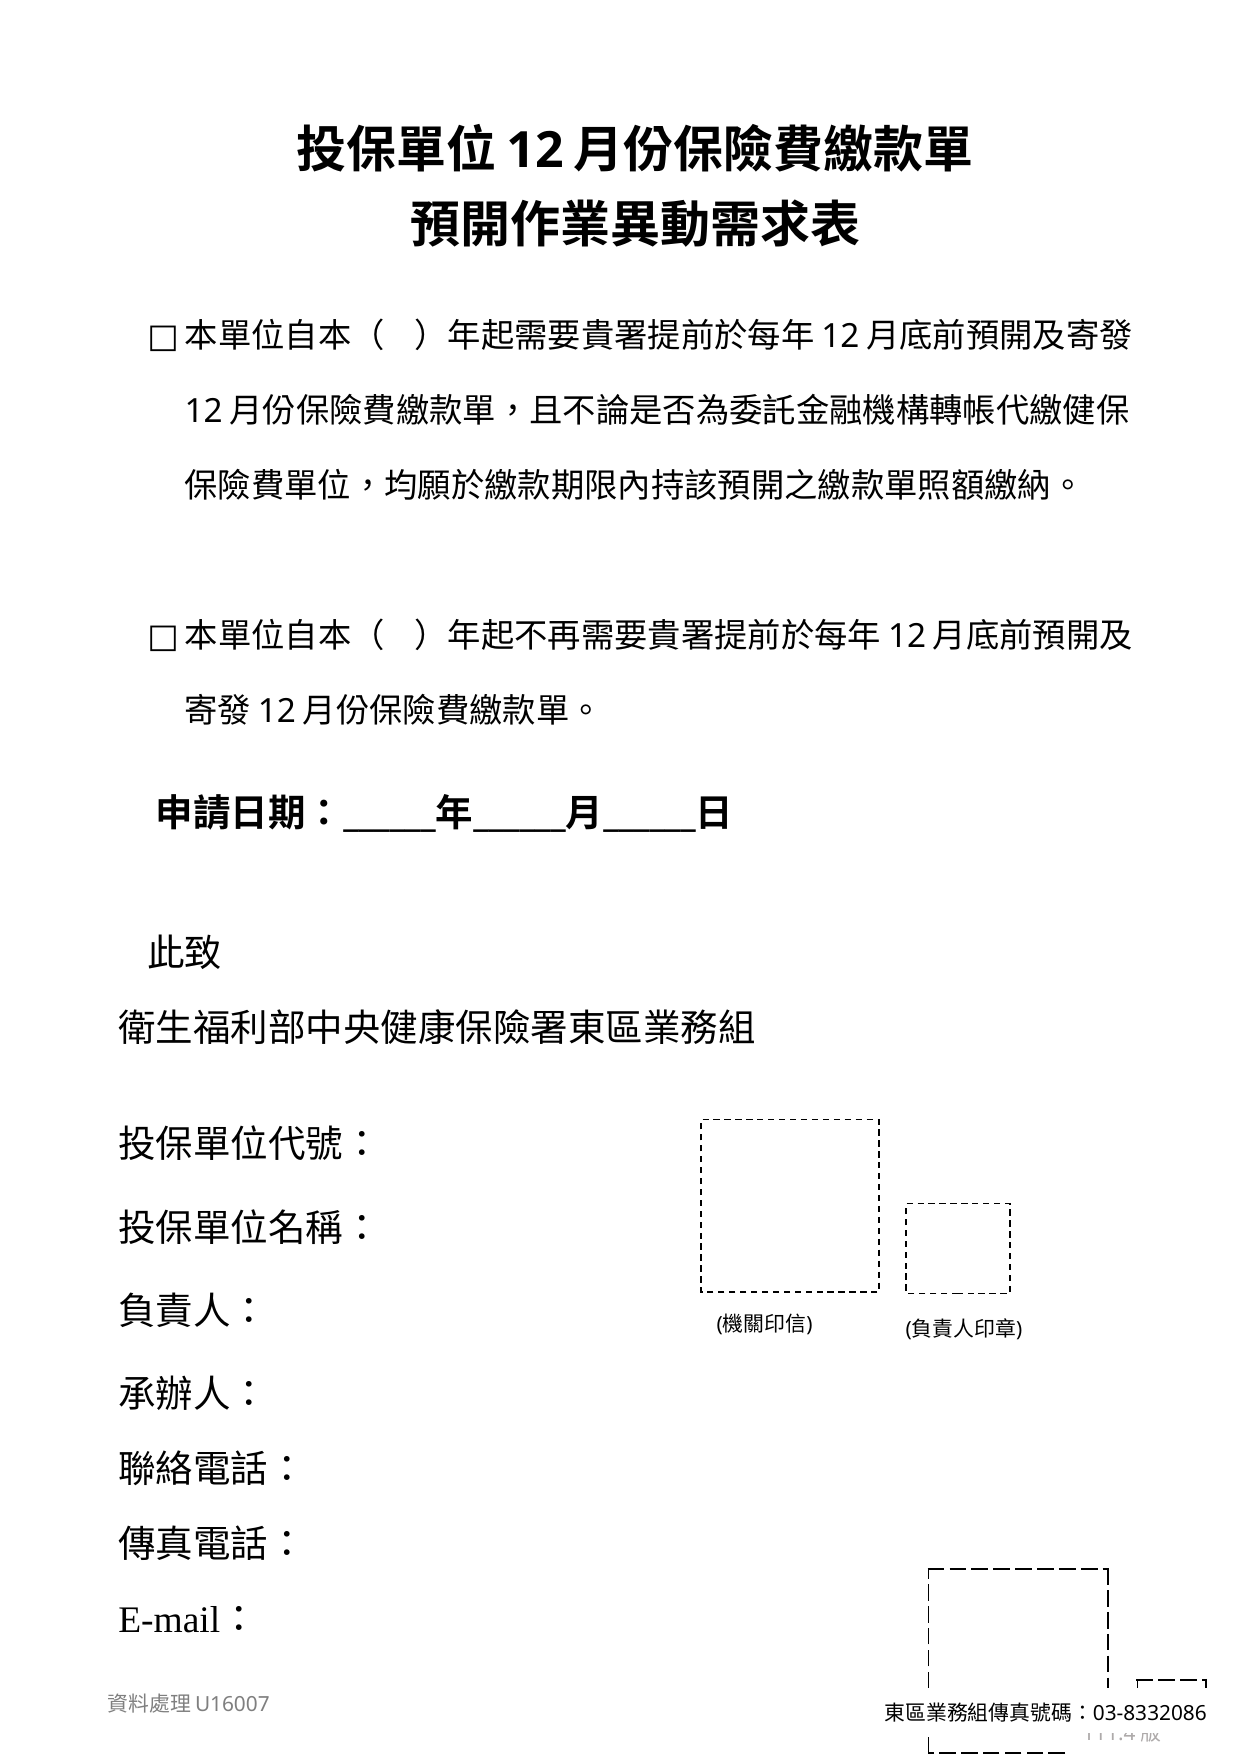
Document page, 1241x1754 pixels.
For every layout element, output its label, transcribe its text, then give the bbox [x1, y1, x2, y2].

text 投保單位名稱： [118, 1204, 701, 1250]
list 本單位自本（ ）年起不再需要貴署提前於每年12月底前預開及寄發12月份保險費繳款單。 [147, 596, 1134, 746]
text E-mail： [118, 1596, 1122, 1642]
text (機關印信) [716, 1307, 872, 1337]
text 傳真電話： [118, 1521, 1122, 1567]
text 負責人： [118, 1288, 1122, 1333]
text 資料處理U16007 [107, 1688, 304, 1718]
text 東區業務組傳真號碼：03-8332086 [884, 1696, 1212, 1726]
text 投保單位12月份保險費繳款單 [118, 108, 1152, 183]
text [879, 1121, 1122, 1167]
text 申請日期：______年______月______日 [118, 783, 1122, 838]
text 衛生福利部中央健康保險署東區業務組 [118, 988, 1134, 1063]
text (負責人印章) [905, 1312, 1065, 1343]
text 承辦人： [118, 1371, 1122, 1417]
text 聯絡電話： [118, 1446, 1122, 1492]
text 111.4版 [1082, 1733, 1212, 1746]
list 本單位自本（ ）年起需要貴署提前於每年12月底前預開及寄發12月份保險費繳款單，且不論是否為委託金融機構轉帳代繳健保保險費單位，均願於繳款期限內持該預開之繳款單照額繳納。 [147, 296, 1134, 521]
text 預開作業異動需求表 [118, 183, 1152, 258]
text [1011, 1204, 1122, 1250]
text 投保單位代號： [118, 1121, 701, 1167]
text 此致 [147, 913, 1134, 988]
text [879, 1204, 906, 1250]
